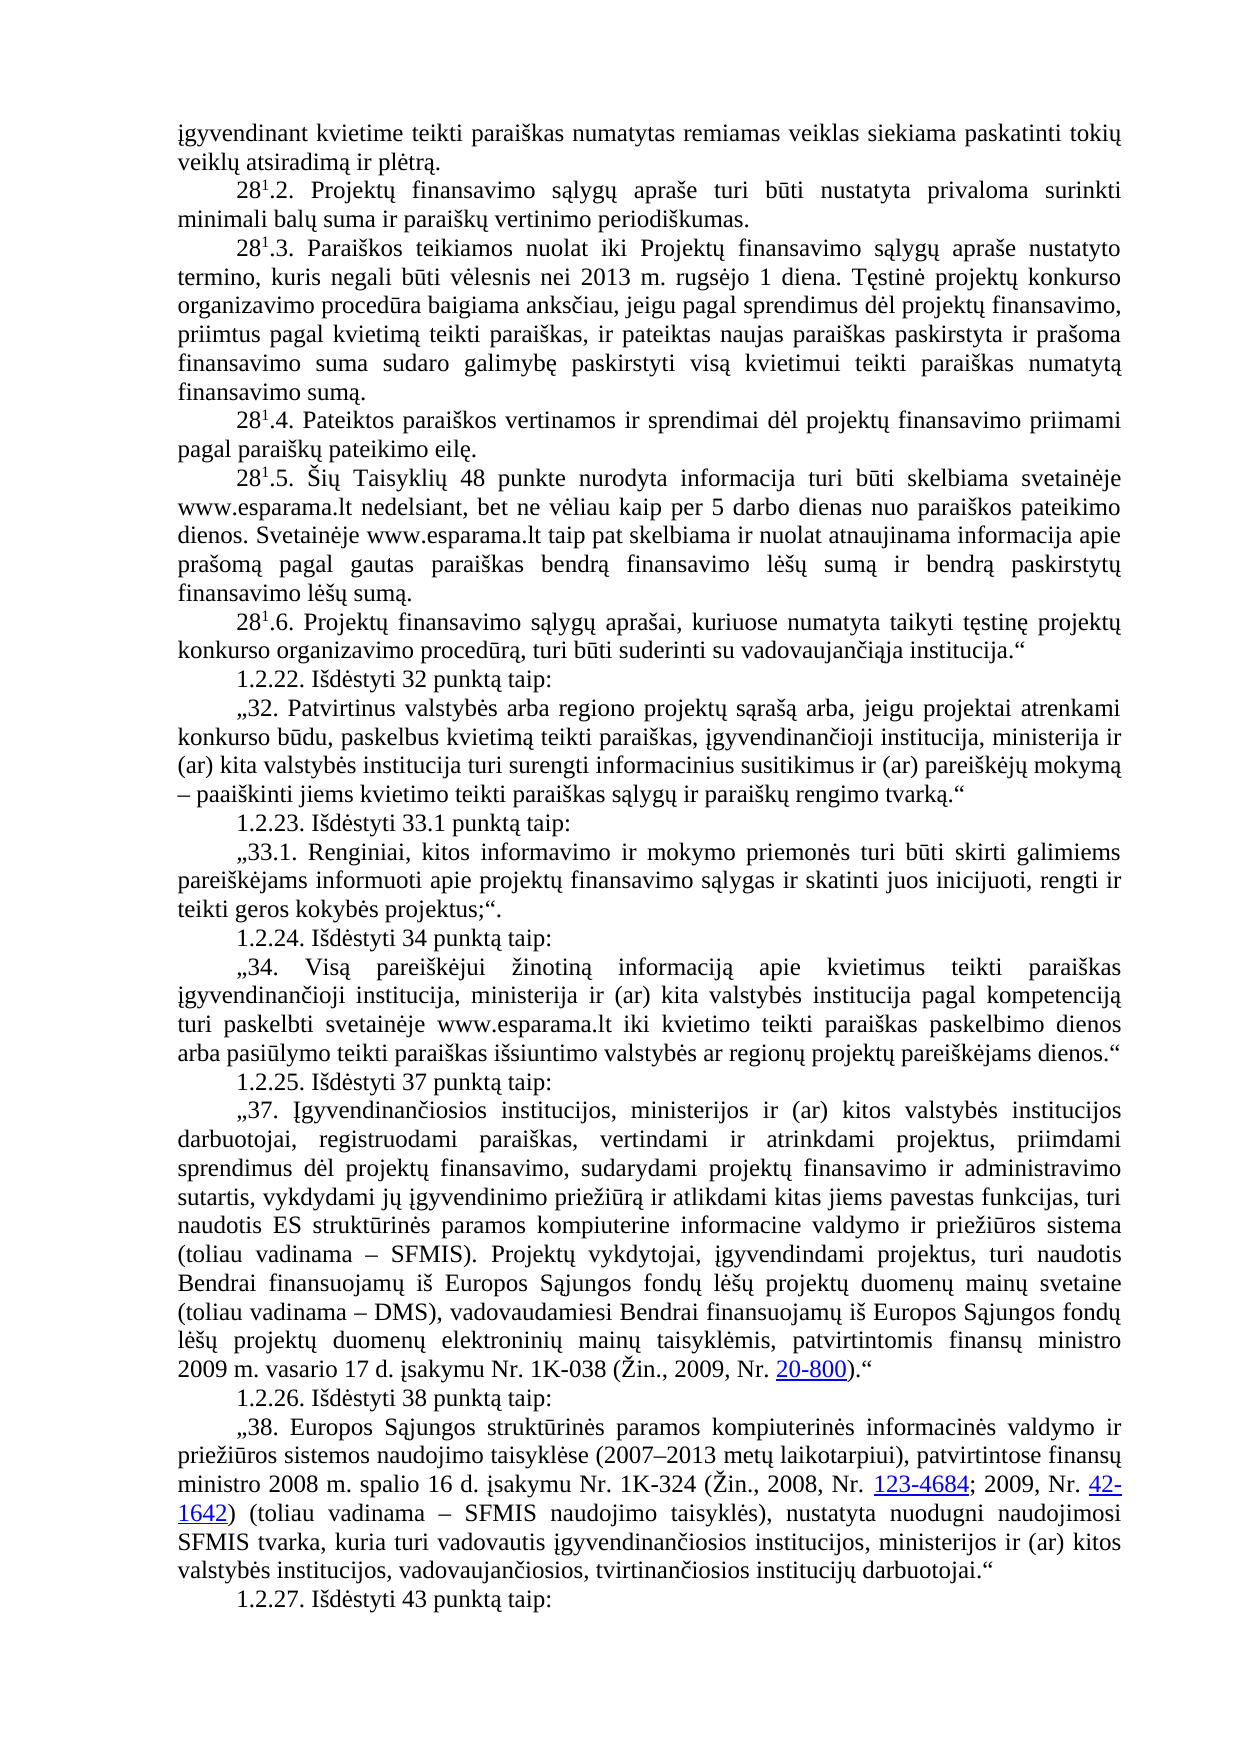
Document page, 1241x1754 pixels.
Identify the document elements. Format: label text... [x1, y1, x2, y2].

text 281.3. Paraiškos teikiamos nuolat iki Projektų finansavimo sąlygų apraše nustatyto termino, kuris negali būti vėlesnis nei 2013 m. rugsėjo 1 diena. Tęstinė projektų konkurso organizavimo procedūra baigiama anksčiau, jeigu pagal sprendimus dėl projektų finansavimo, priimtus pagal kvietimą teikti paraiškas, ir pateiktas naujas paraiškas paskirstyta ir prašoma finansavimo suma sudaro galimybę paskirstyti visą kvietimui teikti paraiškas numatytą finansavimo sumą. [177, 233, 1122, 406]
text 1.2.25. Išdėstyti 37 punktą taip: [177, 1067, 1122, 1096]
text „32. Patvirtinus valstybės arba regiono projektų sąrašą arba, jeigu projektai atrenkami konkurso būdu, paskelbus kvietimą teikti paraiškas, įgyvendinančioji institucija, ministerija ir (ar) kita valstybės institucija turi surengti informacinius susitikimus ir (ar) pareiškėjų mokymą – paaiškinti jiems kvietimo teikti paraiškas sąlygų ir paraiškų rengimo tvarką.“ [177, 693, 1122, 808]
text „37. Įgyvendinančiosios institucijos, ministerijos ir (ar) kitos valstybės institucijos darbuotojai, registruodami paraiškas, vertindami ir atrinkdami projektus, priimdami sprendimus dėl projektų finansavimo, sudarydami projektų finansavimo ir administravimo sutartis, vykdydami jų įgyvendinimo priežiūrą ir atlikdami kitas jiems pavestas funkcijas, turi naudotis ES struktūrinės paramos kompiuterine informacine valdymo ir priežiūros sistema (toliau vadinama – SFMIS). Projektų vykdytojai, įgyvendindami projektus, turi naudotis Bendrai finansuojamų iš Europos Sąjungos fondų lėšų projektų duomenų mainų svetaine (toliau vadinama – DMS), vadovaudamiesi Bendrai finansuojamų iš Europos Sąjungos fondų lėšų projektų duomenų elektroninių mainų taisyklėmis, patvirtintomis finansų ministro 2009 m. vasario 17 d. įsakymu Nr. 1K-038 (Žin., 2009, Nr. 20-800).“ [177, 1096, 1122, 1383]
text 1.2.23. Išdėstyti 33.1 punktą taip: [177, 808, 1122, 837]
text 281.6. Projektų finansavimo sąlygų aprašai, kuriuose numatyta taikyti tęstinę projektų konkurso organizavimo procedūrą, turi būti suderinti su vadovaujančiąja institucija.“ [177, 607, 1122, 664]
text 281.2. Projektų finansavimo sąlygų apraše turi būti nustatyta privaloma surinkti minimali balų suma ir paraiškų vertinimo periodiškumas. [177, 176, 1122, 233]
text įgyvendinant kvietime teikti paraiškas numatytas remiamas veiklas siekiama paskatinti tokių veiklų atsiradimą ir plėtrą. [177, 118, 1122, 176]
text 281.4. Pateiktos paraiškos vertinamos ir sprendimai dėl projektų finansavimo priimami pagal paraiškų pateikimo eilę. [177, 406, 1122, 463]
text „38. Europos Sąjungos struktūrinės paramos kompiuterinės informacinės valdymo ir priežiūros sistemos naudojimo taisyklėse (2007–2013 metų laikotarpiui), patvirtintose finansų ministro 2008 m. spalio 16 d. įsakymu Nr. 1K-324 (Žin., 2008, Nr. 123-4684; 2009, Nr. 42-1642) (toliau vadinama – SFMIS naudojimo taisyklės), nustatyta nuodugni naudojimosi SFMIS tvarka, kuria turi vadovautis įgyvendinančiosios institucijos, ministerijos ir (ar) kitos valstybės institucijos, vadovaujančiosios, tvirtinančiosios institucijų darbuotojai.“ [177, 1412, 1122, 1584]
text „33.1. Renginiai, kitos informavimo ir mokymo priemonės turi būti skirti galimiems pareiškėjams informuoti apie projektų finansavimo sąlygas ir skatinti juos inicijuoti, rengti ir teikti geros kokybės projektus;“. [177, 837, 1122, 923]
text „34. Visą pareiškėjui žinotiną informaciją apie kvietimus teikti paraiškas įgyvendinančioji institucija, ministerija ir (ar) kita valstybės institucija pagal kompetenciją turi paskelbti svetainėje www.esparama.lt iki kvietimo teikti paraiškas paskelbimo dienos arba pasiūlymo teikti paraiškas išsiuntimo valstybės ar regionų projektų pareiškėjams dienos.“ [177, 952, 1122, 1067]
text 281.5. Šių Taisyklių 48 punkte nurodyta informacija turi būti skelbiama svetainėje www.esparama.lt nedelsiant, bet ne vėliau kaip per 5 darbo dienas nuo paraiškos pateikimo dienos. Svetainėje www.esparama.lt taip pat skelbiama ir nuolat atnaujinama informacija apie prašomą pagal gautas paraiškas bendrą finansavimo lėšų sumą ir bendrą paskirstytų finansavimo lėšų sumą. [177, 463, 1122, 607]
text 1.2.24. Išdėstyti 34 punktą taip: [177, 923, 1122, 952]
text 1.2.27. Išdėstyti 43 punktą taip: [177, 1584, 1122, 1613]
text 1.2.26. Išdėstyti 38 punktą taip: [177, 1383, 1122, 1412]
text 1.2.22. Išdėstyti 32 punktą taip: [177, 664, 1122, 693]
